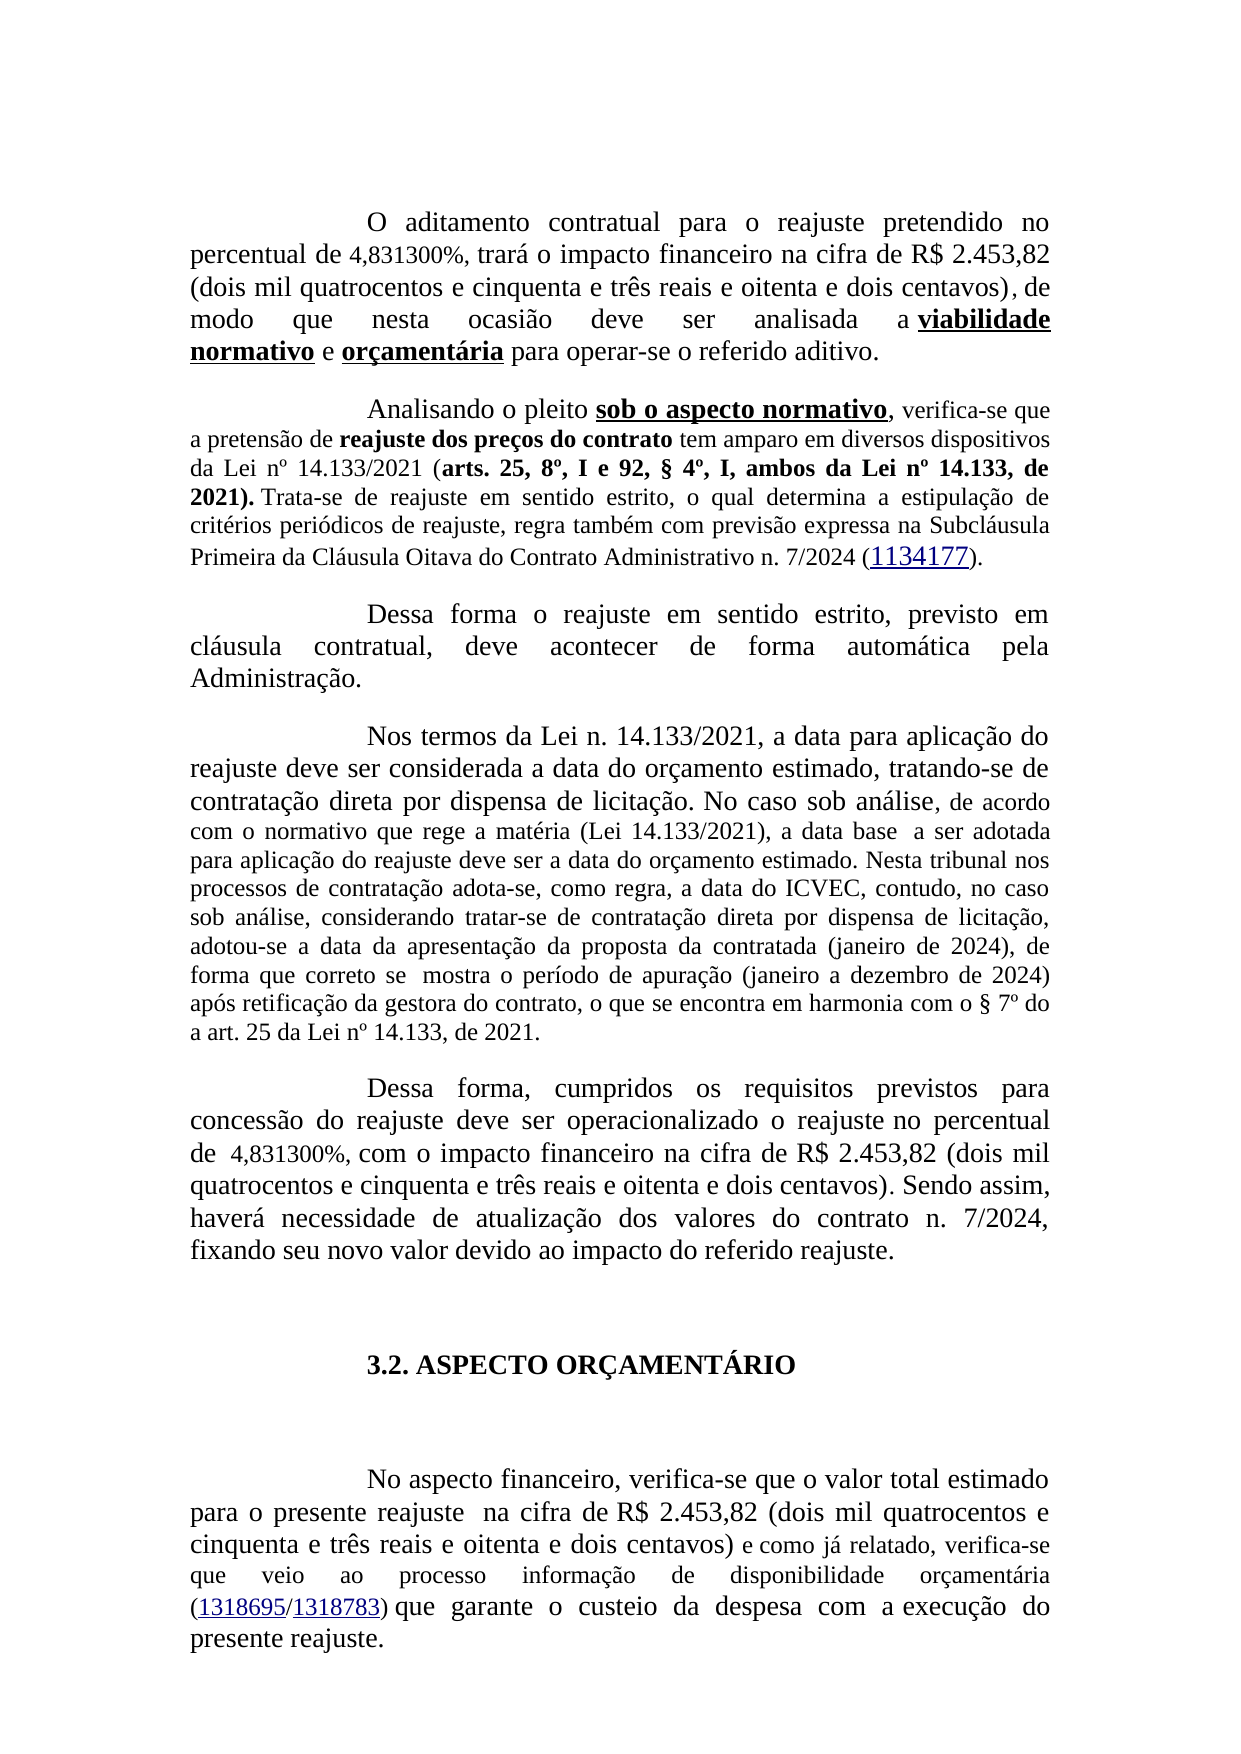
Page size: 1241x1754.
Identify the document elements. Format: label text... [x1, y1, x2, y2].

text No aspecto financeiro, verifica-se que o valor total estimado para o presente reajuste na cifra de R$ 2.453,82 (dois mil quatrocentos e cinquenta e três reais e oitenta e dois centavos) e como já relatado, verifica-se que veio ao processo informação de disponibilidade orçamentária (1318695/1318783) que garante o custeio da despesa com a execução do presente reajuste. [190, 1463, 1051, 1653]
text Dessa forma, cumpridos os requisitos previstos para concessão do reajuste deve ser operacionalizado o reajuste no percentual de 4,831300%, com o impacto financeiro na cifra de R$ 2.453,82 (dois mil quatrocentos e cinquenta e três reais e oitenta e dois centavos). Sendo assim, haverá necessidade de atualização dos valores do contrato n. 7/2024, fixando seu novo valor devido ao impacto do referido reajuste. [190, 1071, 1051, 1265]
text Dessa forma o reajuste em sentido estrito, previsto em cláusula contratual, deve acontecer de forma automática pela Administração. [190, 597, 1051, 694]
text Nos termos da Lei n. 14.133/2021, a data para aplicação do reajuste deve ser considerada a data do orçamento estimado, tratando-se de contratação direta por dispensa de licitação. No caso sob análise, de acordo com o normativo que rege a matéria (Lei 14.133/2021), a data base a ser adotada para aplicação do reajuste deve ser a data do orçamento estimado. Nesta tribunal nos processos de contratação adota-se, como regra, a data do ICVEC, contudo, no caso sob análise, considerando tratar-se de contratação direta por dispensa de licitação, adotou-se a data da apresentação da proposta da contratada (janeiro de 2024), de forma que correto se mostra o período de apuração (janeiro a dezembro de 2024) após retificação da gestora do contrato, o que se encontra em harmonia com o § 7º do a art. 25 da Lei nº 14.133, de 2021. [190, 719, 1051, 1046]
text 3.2. ASPECTO ORÇAMENTÁRIO [190, 1348, 1051, 1380]
text Analisando o pleito sob o aspecto normativo, verifica-se que a pretensão de reajuste dos preços do contrato tem amparo em diversos dispositivos da Lei nº 14.133/2021 (arts. 25, 8º, I e 92, § 4º, I, ambos da Lei nº 14.133, de 2021). Trata-se de reajuste em sentido estrito, o qual determina a estipulação de critérios periódicos de reajuste, regra também com previsão expressa na Subcláusula Primeira da Cláusula Oitava do Contrato Administrativo n. 7/2024 (1134177). [190, 392, 1051, 572]
text O aditamento contratual para o reajuste pretendido no percentual de 4,831300%, trará o impacto financeiro na cifra de R$ 2.453,82 (dois mil quatrocentos e cinquenta e três reais e oitenta e dois centavos), de modo que nesta ocasião deve ser analisada a viabilidade normativo e orçamentária para operar-se o referido aditivo. [190, 205, 1051, 367]
